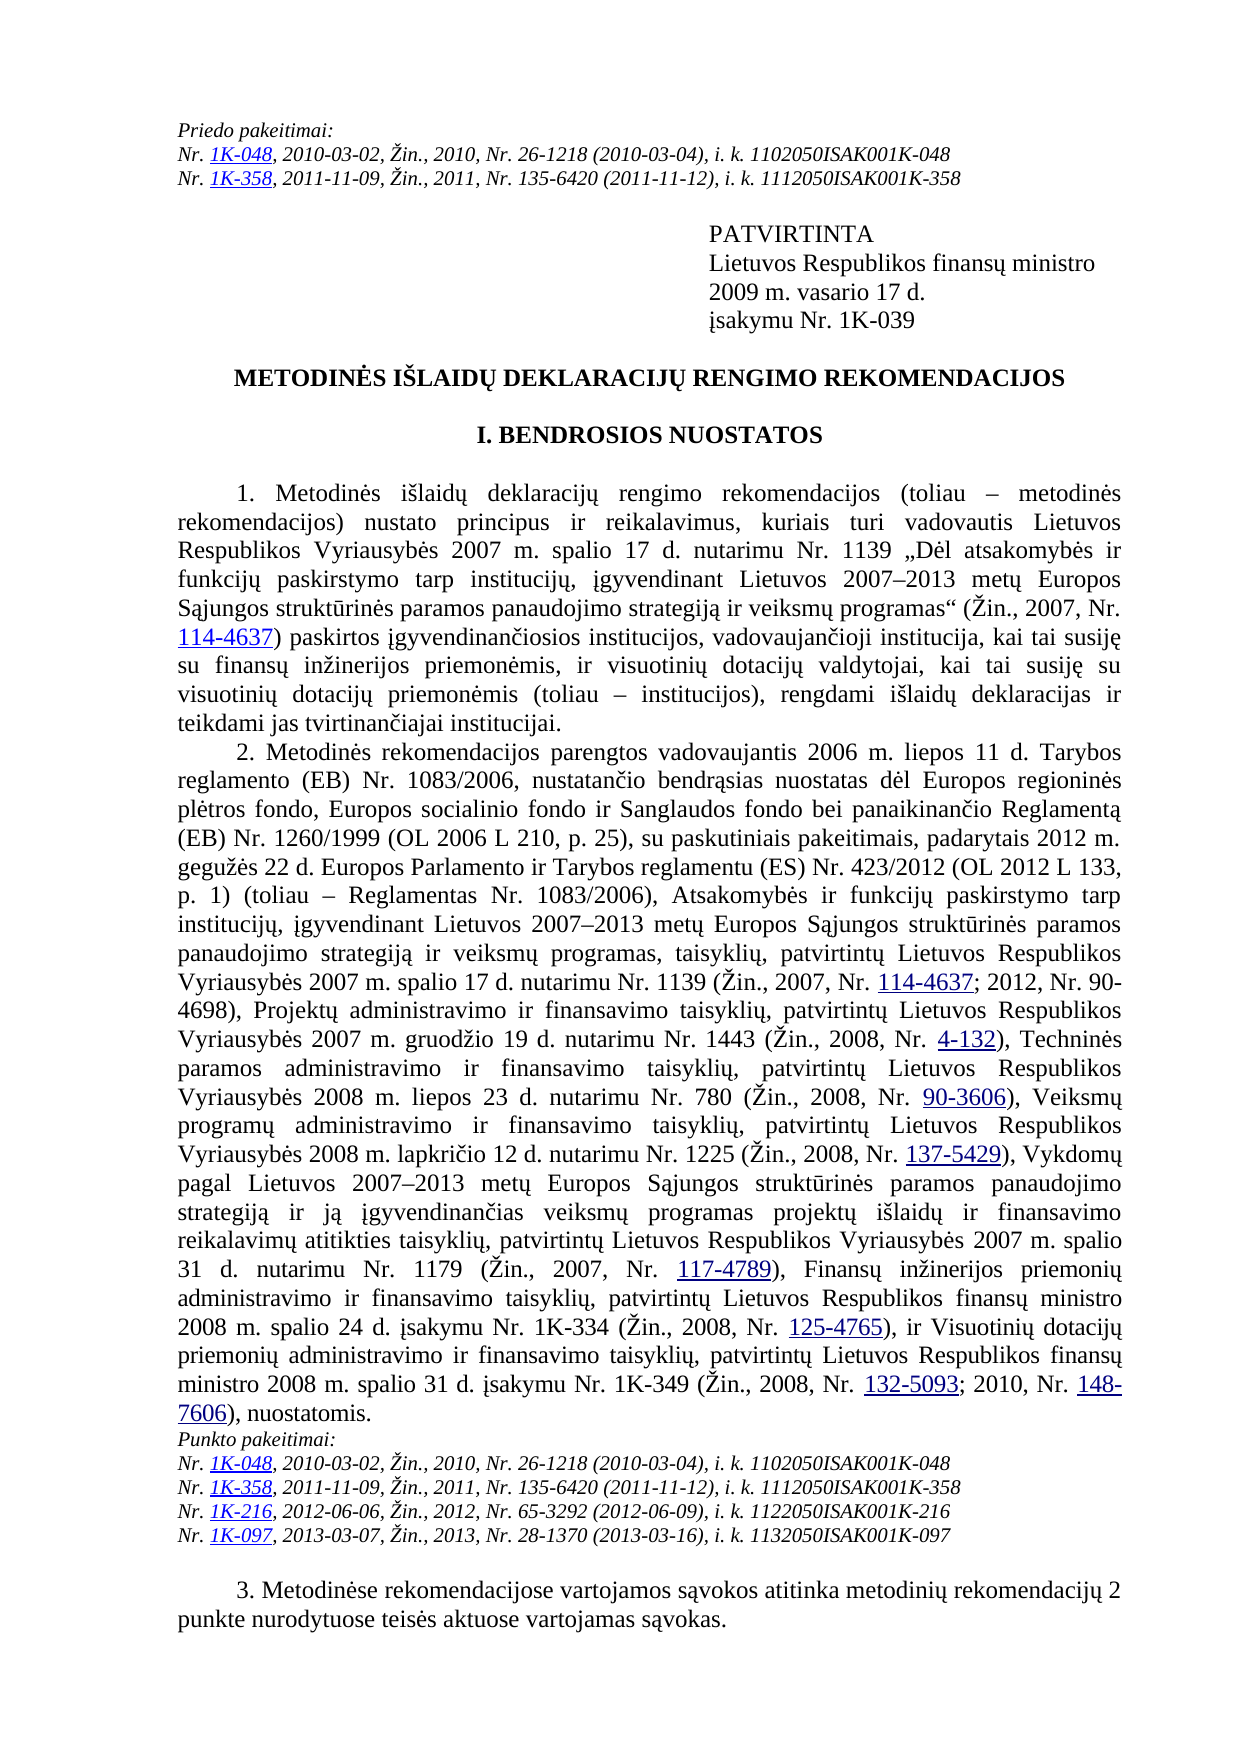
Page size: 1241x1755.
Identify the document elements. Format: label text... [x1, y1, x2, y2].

text Nr. 1K-048, 2010-03-02, Žin., 2010, Nr. 26-1218 (2010-03-04), i. k. 1102050ISAK001K-048 [177, 142, 1122, 166]
text 1. Metodinės išlaidų deklaracijų rengimo rekomendacijos (toliau – metodinės rekomendacijos) nustato principus ir reikalavimus, kuriais turi vadovautis Lietuvos Respublikos Vyriausybės 2007 m. spalio 17 d. nutarimu Nr. 1139 „Dėl atsakomybės ir funkcijų paskirstymo tarp institucijų, įgyvendinant Lietuvos 2007–2013 metų Europos Sąjungos struktūrinės paramos panaudojimo strategiją ir veiksmų programas“ (Žin., 2007, Nr. 114-4637) paskirtos įgyvendinančiosios institucijos, vadovaujančioji institucija, kai tai susiję su finansų inžinerijos priemonėmis, ir visuotinių dotacijų valdytojai, kai tai susiję su visuotinių dotacijų priemonėmis (toliau – institucijos), rengdami išlaidų deklaracijas ir teikdami jas tvirtinančiajai institucijai. [177, 478, 1122, 737]
text PATVIRTINTA [177, 219, 1122, 248]
text Nr. 1K-216, 2012-06-06, Žin., 2012, Nr. 65-3292 (2012-06-09), i. k. 1122050ISAK001K-216 [177, 1499, 1122, 1523]
text Nr. 1K-358, 2011-11-09, Žin., 2011, Nr. 135-6420 (2011-11-12), i. k. 1112050ISAK001K-358 [177, 1475, 1122, 1499]
text Nr. 1K-358, 2011-11-09, Žin., 2011, Nr. 135-6420 (2011-11-12), i. k. 1112050ISAK001K-358 [177, 166, 1122, 190]
text 2. Metodinės rekomendacijos parengtos vadovaujantis 2006 m. liepos 11 d. Tarybos reglamento (EB) Nr. 1083/2006, nustatančio bendrąsias nuostatas dėl Europos regioninės plėtros fondo, Europos socialinio fondo ir Sanglaudos fondo bei panaikinančio Reglamentą (EB) Nr. 1260/1999 (OL 2006 L 210, p. 25), su paskutiniais pakeitimais, padarytais 2012 m. gegužės 22 d. Europos Parlamento ir Tarybos reglamentu (ES) Nr. 423/2012 (OL 2012 L 133, p. 1) (toliau – Reglamentas Nr. 1083/2006), Atsakomybės ir funkcijų paskirstymo tarp institucijų, įgyvendinant Lietuvos 2007–2013 metų Europos Sąjungos struktūrinės paramos panaudojimo strategiją ir veiksmų programas, taisyklių, patvirtintų Lietuvos Respublikos Vyriausybės 2007 m. spalio 17 d. nutarimu Nr. 1139 (Žin., 2007, Nr. 114-4637; 2012, Nr. 90-4698), Projektų administravimo ir finansavimo taisyklių, patvirtintų Lietuvos Respublikos Vyriausybės 2007 m. gruodžio 19 d. nutarimu Nr. 1443 (Žin., 2008, Nr. 4-132), Techninės paramos administravimo ir finansavimo taisyklių, patvirtintų Lietuvos Respublikos Vyriausybės 2008 m. liepos 23 d. nutarimu Nr. 780 (Žin., 2008, Nr. 90-3606), Veiksmų programų administravimo ir finansavimo taisyklių, patvirtintų Lietuvos Respublikos Vyriausybės 2008 m. lapkričio 12 d. nutarimu Nr. 1225 (Žin., 2008, Nr. 137-5429), Vykdomų pagal Lietuvos 2007–2013 metų Europos Sąjungos struktūrinės paramos panaudojimo strategiją ir ją įgyvendinančias veiksmų programas projektų išlaidų ir finansavimo reikalavimų atitikties taisyklių, patvirtintų Lietuvos Respublikos Vyriausybės 2007 m. spalio 31 d. nutarimu Nr. 1179 (Žin., 2007, Nr. 117-4789), Finansų inžinerijos priemonių administravimo ir finansavimo taisyklių, patvirtintų Lietuvos Respublikos finansų ministro 2008 m. spalio 24 d. įsakymu Nr. 1K-334 (Žin., 2008, Nr. 125-4765), ir Visuotinių dotacijų priemonių administravimo ir finansavimo taisyklių, patvirtintų Lietuvos Respublikos finansų ministro 2008 m. spalio 31 d. įsakymu Nr. 1K-349 (Žin., 2008, Nr. 132-5093; 2010, Nr. 148-7606), nuostatomis. [177, 737, 1122, 1427]
text METODINĖS IŠLAIDŲ DEKLARACIJŲ RENGIMO REKOMENDACIJOS [177, 363, 1122, 392]
text I. BENDROSIOS NUOSTATOS [177, 420, 1122, 449]
text Punkto pakeitimai: [177, 1427, 1122, 1451]
text Nr. 1K-097, 2013-03-07, Žin., 2013, Nr. 28-1370 (2013-03-16), i. k. 1132050ISAK001K-097 [177, 1523, 1122, 1547]
text Priedo pakeitimai: [177, 118, 1122, 142]
text Nr. 1K-048, 2010-03-02, Žin., 2010, Nr. 26-1218 (2010-03-04), i. k. 1102050ISAK001K-048 [177, 1451, 1122, 1475]
text 2009 m. vasario 17 d. [177, 277, 1122, 305]
text įsakymu Nr. 1K-039 [177, 305, 1122, 334]
text Lietuvos Respublikos finansų ministro [177, 248, 1122, 277]
text 3. Metodinėse rekomendacijose vartojamos sąvokos atitinka metodinių rekomendacijų 2 punkte nurodytuose teisės aktuose vartojamas sąvokas. [177, 1576, 1122, 1633]
